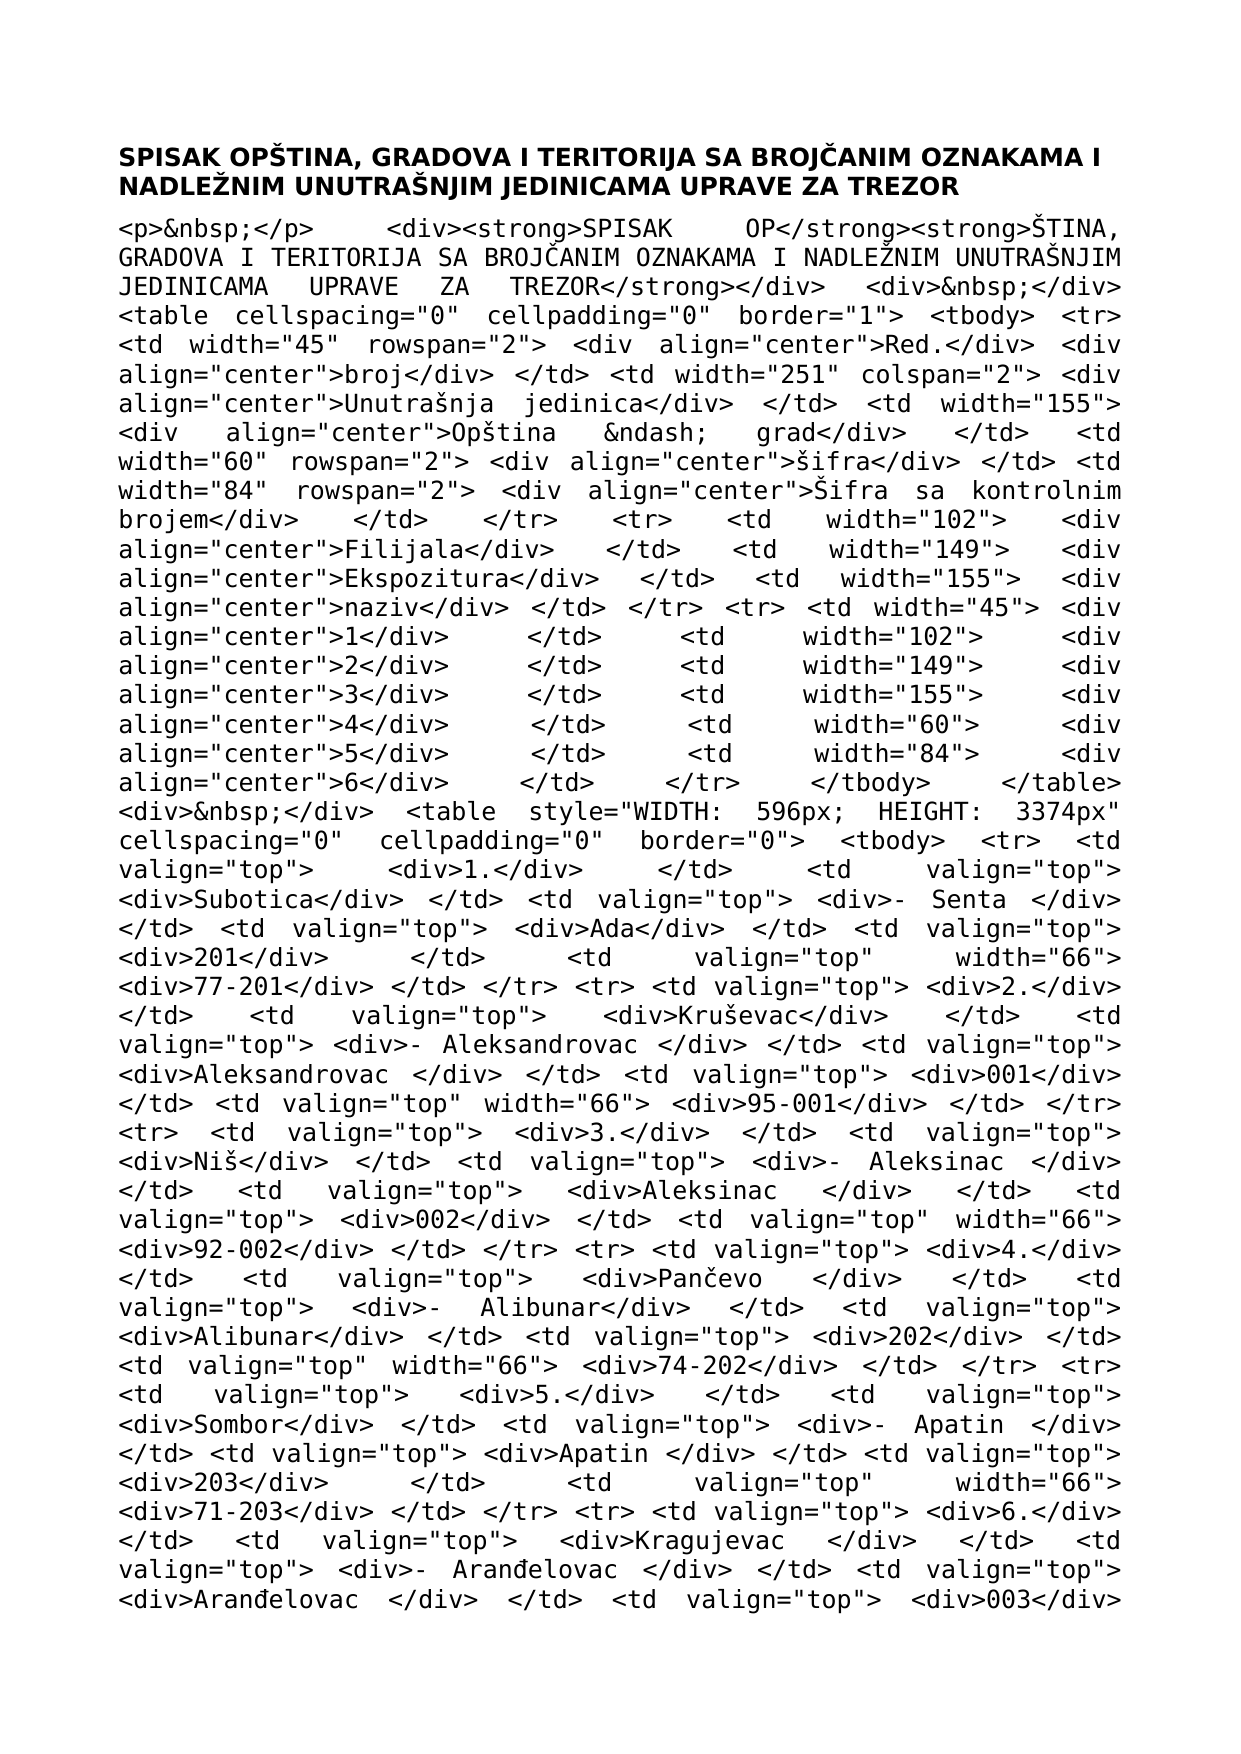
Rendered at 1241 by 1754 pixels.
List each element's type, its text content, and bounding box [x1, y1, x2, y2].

text <p>&nbsp;</p> <div><strong>SPISAK OP</strong><strong>ŠTINA, GRADOVA I TERITORIJA SA BROJČANIM OZNAKAMA I NADLEŽNIM UNUTRAŠNJIM JEDINICAMA UPRAVE ZA TREZOR</strong></div> <div>&nbsp;</div> <table cellspacing="0" cellpadding="0" border="1"> <tbody> <tr> <td width="45" rowspan="2"> <div align="center">Red.</div> <div align="center">broj</div> </td> <td width="251" colspan="2"> <div align="center">Unutrašnja jedinica</div> </td> <td width="155"> <div align="center">Opština &ndash; grad</div> </td> <td width="60" rowspan="2"> <div align="center">šifra</div> </td> <td width="84" rowspan="2"> <div align="center">Šifra sa kontrolnim brojem</div> </td> </tr> <tr> <td width="102"> <div align="center">Filijala</div> </td> <td width="149"> <div align="center">Ekspozitura</div> </td> <td width="155"> <div align="center">naziv</div> </td> </tr> <tr> <td width="45"> <div align="center">1</div> </td> <td width="102"> <div align="center">2</div> </td> <td width="149"> <div align="center">3</div> </td> <td width="155"> <div align="center">4</div> </td> <td width="60"> <div align="center">5</div> </td> <td width="84"> <div align="center">6</div> </td> </tr> </tbody> </table> <div>&nbsp;</div> <table style="WIDTH: 596px; HEIGHT: 3374px" cellspacing="0" cellpadding="0" border="0"> <tbody> <tr> <td valign="top"> <div>1.</div> </td> <td valign="top"> <div>Subotica</div> </td> <td valign="top"> <div>- Senta </div> </td> <td valign="top"> <div>Ada</div> </td> <td valign="top"> <div>201</div> </td> <td valign="top" width="66"> <div>77-201</div> </td> </tr> <tr> <td valign="top"> <div>2.</div> </td> <td valign="top"> <div>Kruševac</div> </td> <td valign="top"> <div>- Aleksandrovac </div> </td> <td valign="top"> <div>Aleksandrovac </div> </td> <td valign="top"> <div>001</div> </td> <td valign="top" width="66"> <div>95-001</div> </td> </tr> <tr> <td valign="top"> <div>3.</div> </td> <td valign="top"> <div>Niš</div> </td> <td valign="top"> <div>- Aleksinac </div> </td> <td valign="top"> <div>Aleksinac </div> </td> <td valign="top"> <div>002</div> </td> <td valign="top" width="66"> <div>92-002</div> </td> </tr> <tr> <td valign="top"> <div>4.</div> </td> <td valign="top"> <div>Pančevo </div> </td> <td valign="top"> <div>- Alibunar</div> </td> <td valign="top"> <div>Alibunar</div> </td> <td valign="top"> <div>202</div> </td> <td valign="top" width="66"> <div>74-202</div> </td> </tr> <tr> <td valign="top"> <div>5.</div> </td> <td valign="top"> <div>Sombor</div> </td> <td valign="top"> <div>- Apatin </div> </td> <td valign="top"> <div>Apatin </div> </td> <td valign="top"> <div>203</div> </td> <td valign="top" width="66"> <div>71-203</div> </td> </tr> <tr> <td valign="top"> <div>6.</div> </td> <td valign="top"> <div>Kragujevac </div> </td> <td valign="top"> <div>- Aranđelovac </div> </td> <td valign="top"> <div>Aranđelovac </div> </td> <td valign="top"> <div>003</div> [118, 214, 1122, 1614]
subtitle SPISAK OPŠTINA, GRADOVA I TERITORIJA SA BROJČANIM OZNAKAMA I NADLEŽNIM UNUTRAŠNJIM JEDINICAMA UPRAVE ZA TREZOR [118, 143, 1122, 201]
